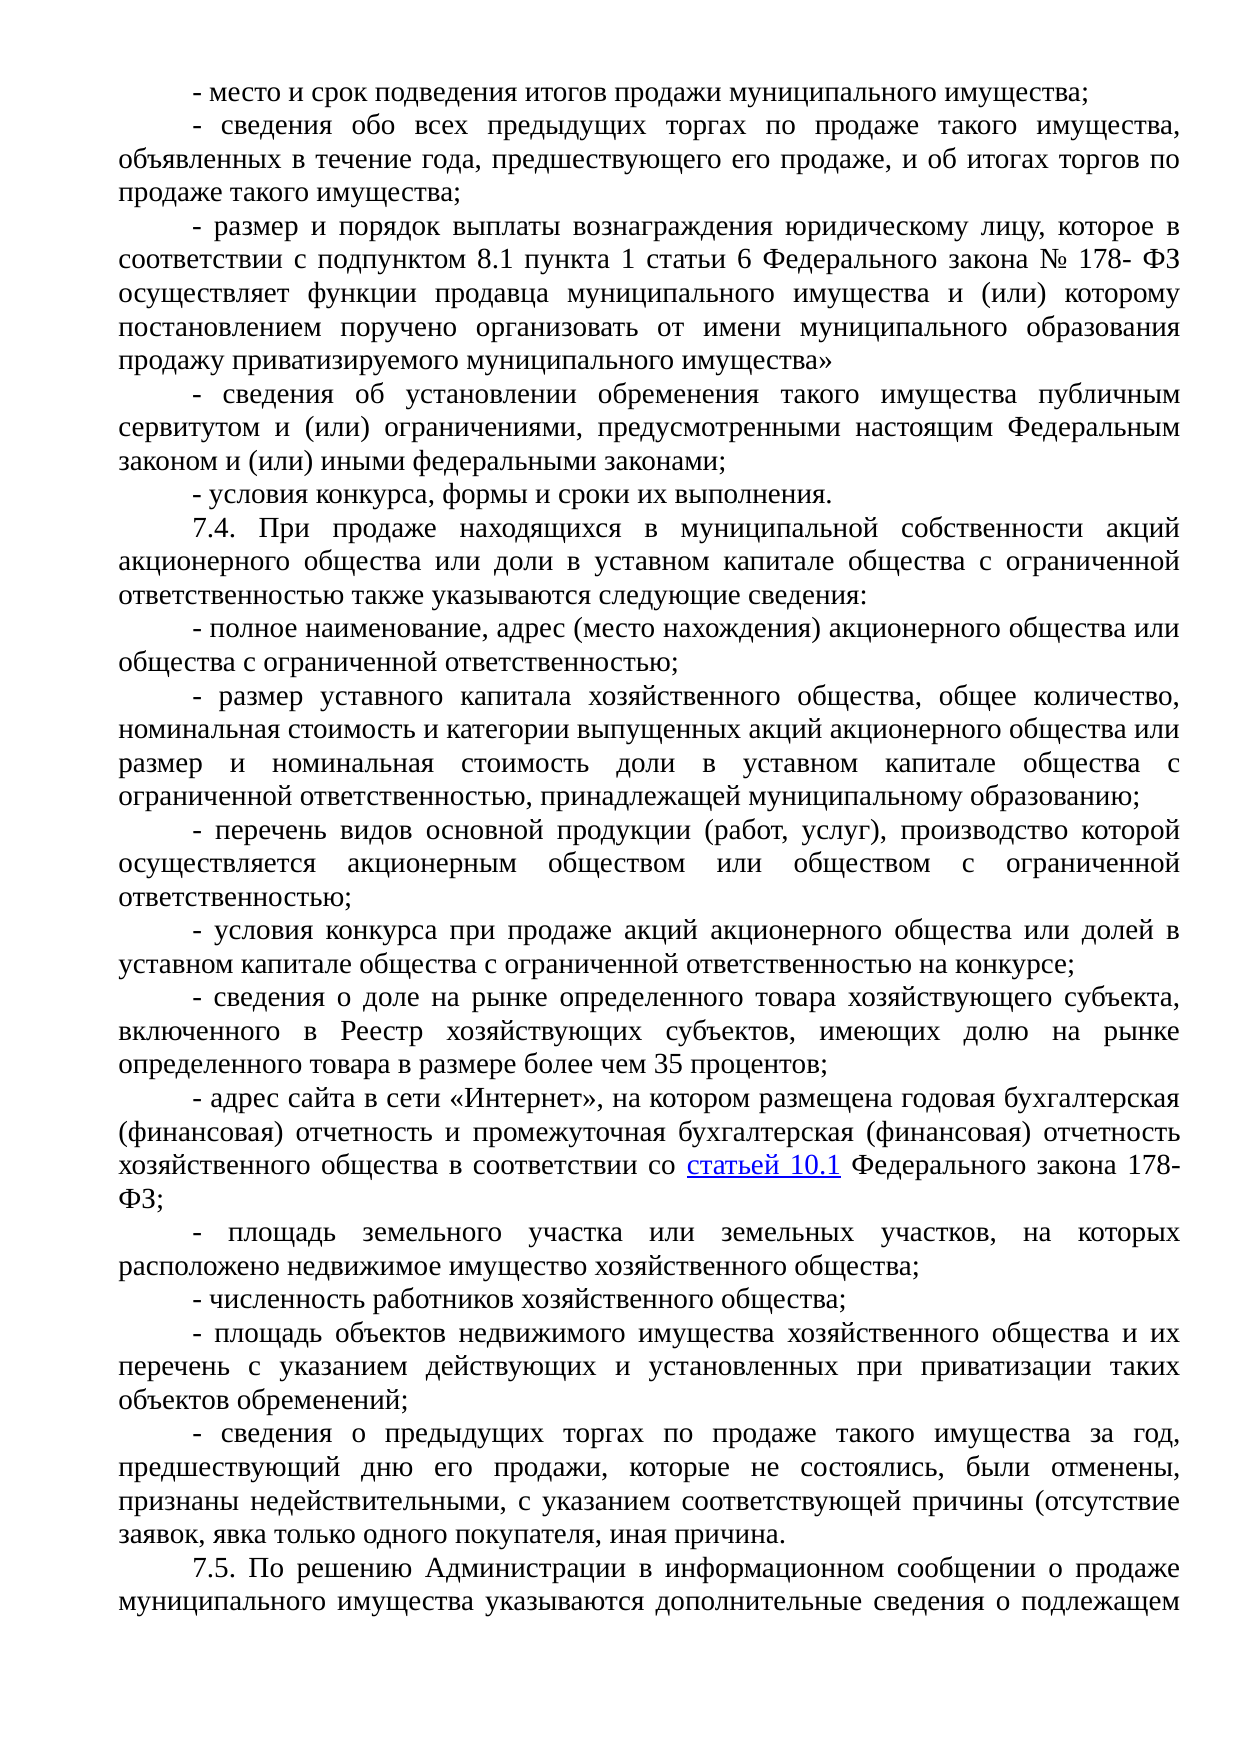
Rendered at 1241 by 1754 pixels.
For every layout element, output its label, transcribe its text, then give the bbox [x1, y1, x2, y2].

text - площадь объектов недвижимого имущества хозяйственного общества и их перечень с указанием действующих и установленных при приватизации таких объектов обременений; [118, 1315, 1181, 1416]
text - полное наименование, адрес (место нахождения) акционерного общества или общества с ограниченной ответственностью; [118, 611, 1181, 678]
text - условия конкурса при продаже акций акционерного общества или долей в уставном капитале общества с ограниченной ответственностью на конкурсе; [118, 912, 1181, 979]
text - сведения об установлении обременения такого имущества публичным сервитутом и (или) ограничениями, предусмотренными настоящим Федеральным законом и (или) иными федеральными законами; [118, 376, 1181, 476]
text - площадь земельного участка или земельных участков, на которых расположено недвижимое имущество хозяйственного общества; [118, 1214, 1181, 1281]
text - сведения обо всех предыдущих торгах по продаже такого имущества, объявленных в течение года, предшествующего его продаже, и об итогах торгов по продаже такого имущества; [118, 107, 1181, 208]
text - место и срок подведения итогов продажи муниципального имущества; [118, 74, 1181, 107]
text - адрес сайта в сети «Интернет», на котором размещена годовая бухгалтерская (финансовая) отчетность и промежуточная бухгалтерская (финансовая) отчетность хозяйственного общества в соответствии со статьей 10.1 Федерального закона 178-ФЗ; [118, 1080, 1181, 1214]
text 7.5. По решению Администрации в информационном сообщении о продаже муниципального имущества указываются дополнительные сведения о подлежащем [118, 1550, 1181, 1617]
text - численность работников хозяйственного общества; [118, 1281, 1181, 1315]
text - размер и порядок выплаты вознаграждения юридическому лицу, которое в соответствии с подпунктом 8.1 пункта 1 статьи 6 Федерального закона № 178- ФЗ осуществляет функции продавца муниципального имущества и (или) которому постановлением поручено организовать от имени муниципального образования продажу приватизируемого муниципального имущества» [118, 208, 1181, 376]
text - условия конкурса, формы и сроки их выполнения. [118, 476, 1181, 510]
text - сведения о предыдущих торгах по продаже такого имущества за год, предшествующий дню его продажи, которые не состоялись, были отменены, признаны недействительными, с указанием соответствующей причины (отсутствие заявок, явка только одного покупателя, иная причина. [118, 1416, 1181, 1550]
text - перечень видов основной продукции (работ, услуг), производство которой осуществляется акционерным обществом или обществом с ограниченной ответственностью; [118, 812, 1181, 912]
text - размер уставного капитала хозяйственного общества, общее количество, номинальная стоимость и категории выпущенных акций акционерного общества или размер и номинальная стоимость доли в уставном капитале общества с ограниченной ответственностью, принадлежащей муниципальному образованию; [118, 678, 1181, 812]
text - сведения о доле на рынке определенного товара хозяйствующего субъекта, включенного в Реестр хозяйствующих субъектов, имеющих долю на рынке определенного товара в размере более чем 35 процентов; [118, 979, 1181, 1080]
text 7.4. При продаже находящихся в муниципальной собственности акций акционерного общества или доли в уставном капитале общества с ограниченной ответственностью также указываются следующие сведения: [118, 510, 1181, 611]
